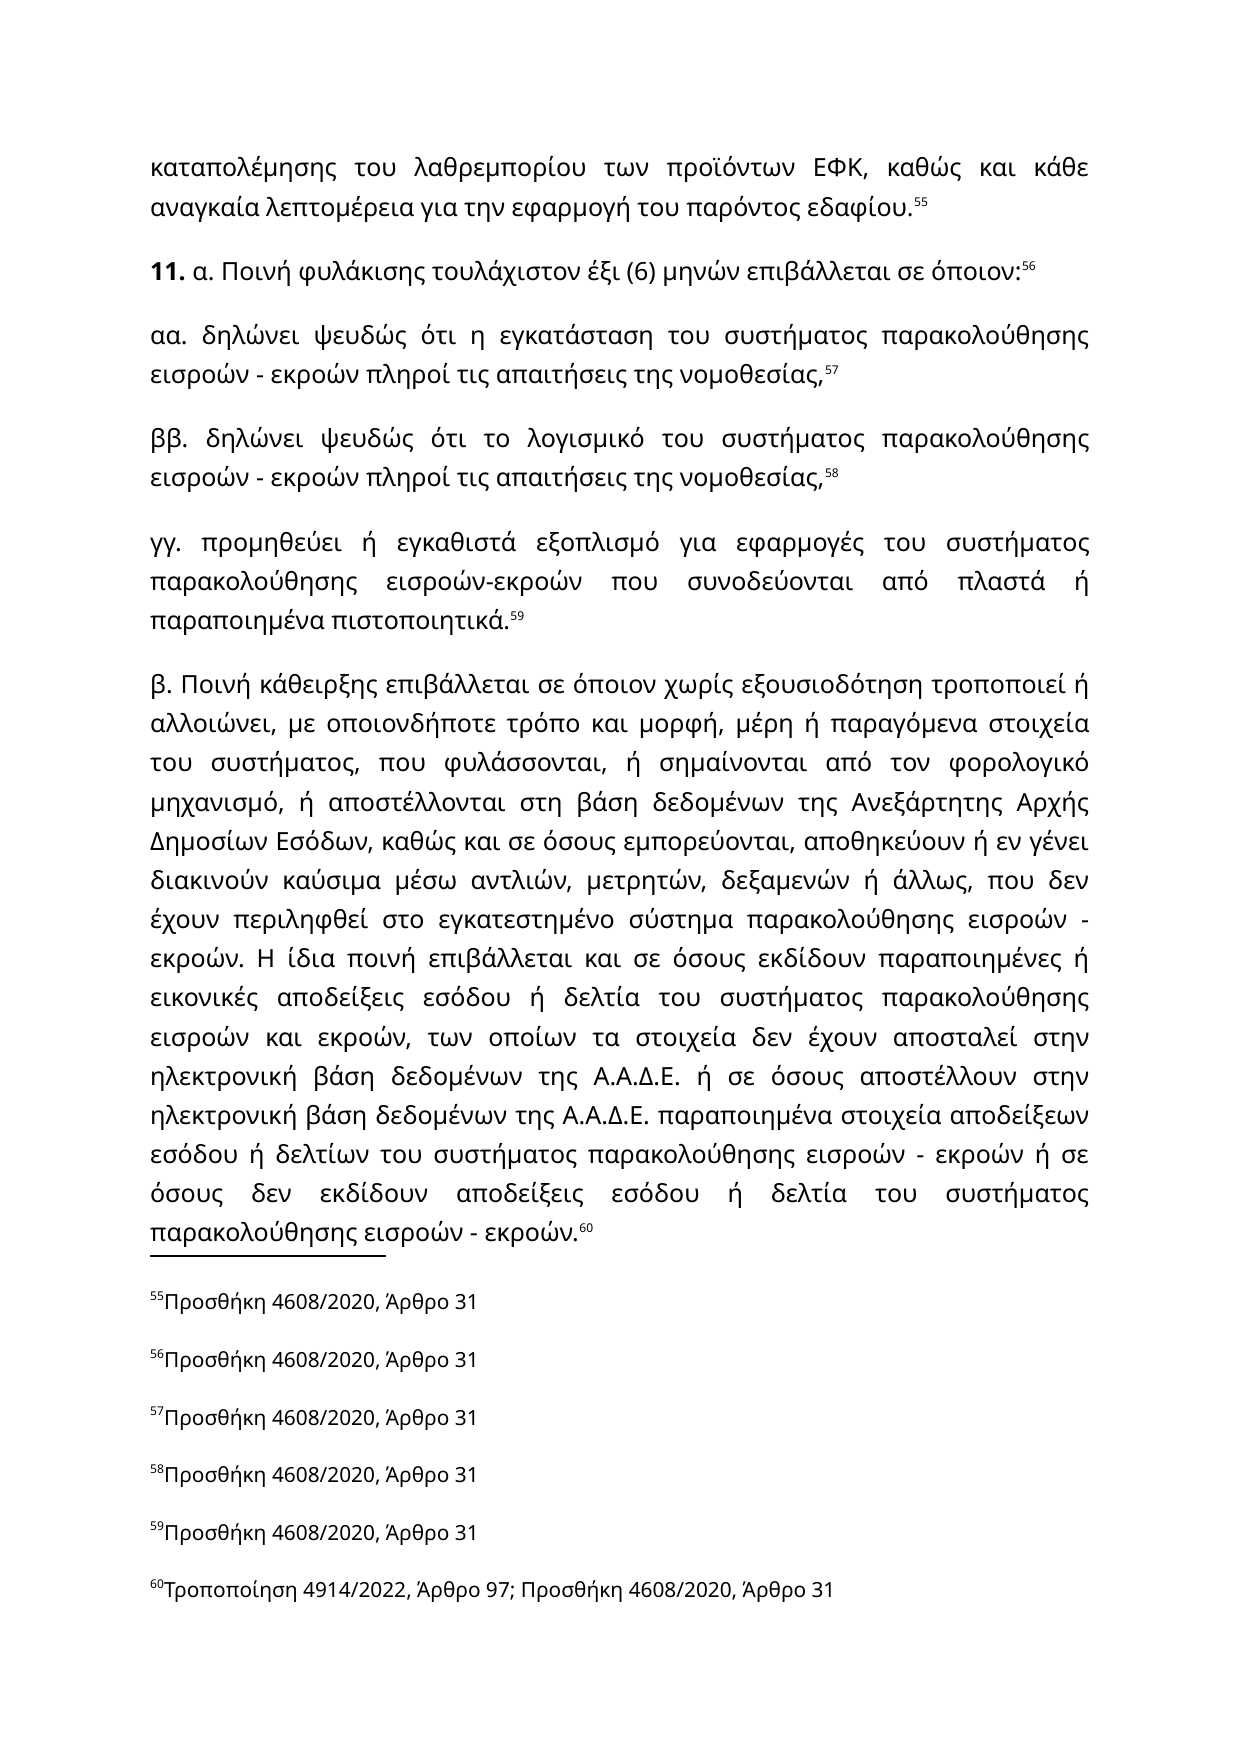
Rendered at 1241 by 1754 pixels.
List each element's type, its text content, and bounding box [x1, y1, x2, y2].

text γγ. προμηθεύει ή εγκαθιστά εξοπλισμό για εφαρμογές του συστήματος παρακολούθησης εισροών-εκροών που συνοδεύονται από πλαστά ή παραποιημένα πιστοποιητικά. [150, 524, 1090, 637]
text αα. δηλώνει ψευδώς ότι η εγκατάσταση του συστήματος παρακολούθησης εισροών - εκροών πληροί τις απαιτήσεις της νομοθεσίας, [150, 317, 1090, 391]
text Προσθήκη 4608/2020, Άρθρο 31 [150, 1345, 1090, 1373]
text Τροποποίηση 4914/2022, Άρθρο 97; Προσθήκη 4608/2020, Άρθρο 31 [150, 1576, 1090, 1604]
text 11. α. Ποινή φυλάκισης τουλάχιστον έξι (6) μηνών επιβάλλεται σε όποιον: [150, 253, 1090, 287]
text Προσθήκη 4608/2020, Άρθρο 31 [150, 1518, 1090, 1546]
text Προσθήκη 4608/2020, Άρθρο 31 [150, 1403, 1090, 1431]
text Προσθήκη 4608/2020, Άρθρο 31 [150, 1287, 1090, 1316]
text καταπολέμησης του λαθρεμπορίου των προϊόντων ΕΦΚ, καθώς και κάθε αναγκαία λεπτομέρεια για την εφαρμογή του παρόντος εδαφίου. [150, 150, 1090, 223]
text Προσθήκη 4608/2020, Άρθρο 31 [150, 1460, 1090, 1489]
text β. Ποινή κάθειρξης επιβάλλεται σε όποιον χωρίς εξουσιοδότηση τροποποιεί ή αλλοιώνει, με οποιονδήποτε τρόπο και μορφή, μέρη ή παραγόμενα στοιχεία του συστήματος, που φυλάσσονται, ή σημαίνονται από τον φορολογικό μηχανισμό, ή αποστέλλονται στη βάση δεδομένων της Ανεξάρτητης Αρχής Δημοσίων Εσόδων, καθώς και σε όσους εμπορεύονται, αποθηκεύουν ή εν γένει διακινούν καύσιμα μέσω αντλιών, μετρητών, δεξαμενών ή άλλως, που δεν έχουν περιληφθεί στο εγκατεστημένο σύστημα παρακολούθησης εισροών - εκροών. Η ίδια ποινή επιβάλλεται και σε όσους εκδίδουν παραποιημένες ή εικονικές αποδείξεις εσόδου ή δελτία του συστήματος παρακολούθησης εισροών και εκροών, των οποίων τα στοιχεία δεν έχουν αποσταλεί στην ηλεκτρονική βάση δεδομένων της Α.Α.Δ.Ε. ή σε όσους αποστέλλουν στην ηλεκτρονική βάση δεδομένων της Α.Α.Δ.Ε. παραποιημένα στοιχεία αποδείξεων εσόδου ή δελτίων του συστήματος παρακολούθησης εισροών - εκροών ή σε όσους δεν εκδίδουν αποδείξεις εσόδου ή δελτία του συστήματος παρακολούθησης εισροών - εκροών. [150, 667, 1090, 1249]
text ββ. δηλώνει ψευδώς ότι το λογισμικό του συστήματος παρακολούθησης εισροών - εκροών πληροί τις απαιτήσεις της νομοθεσίας, [150, 421, 1090, 494]
